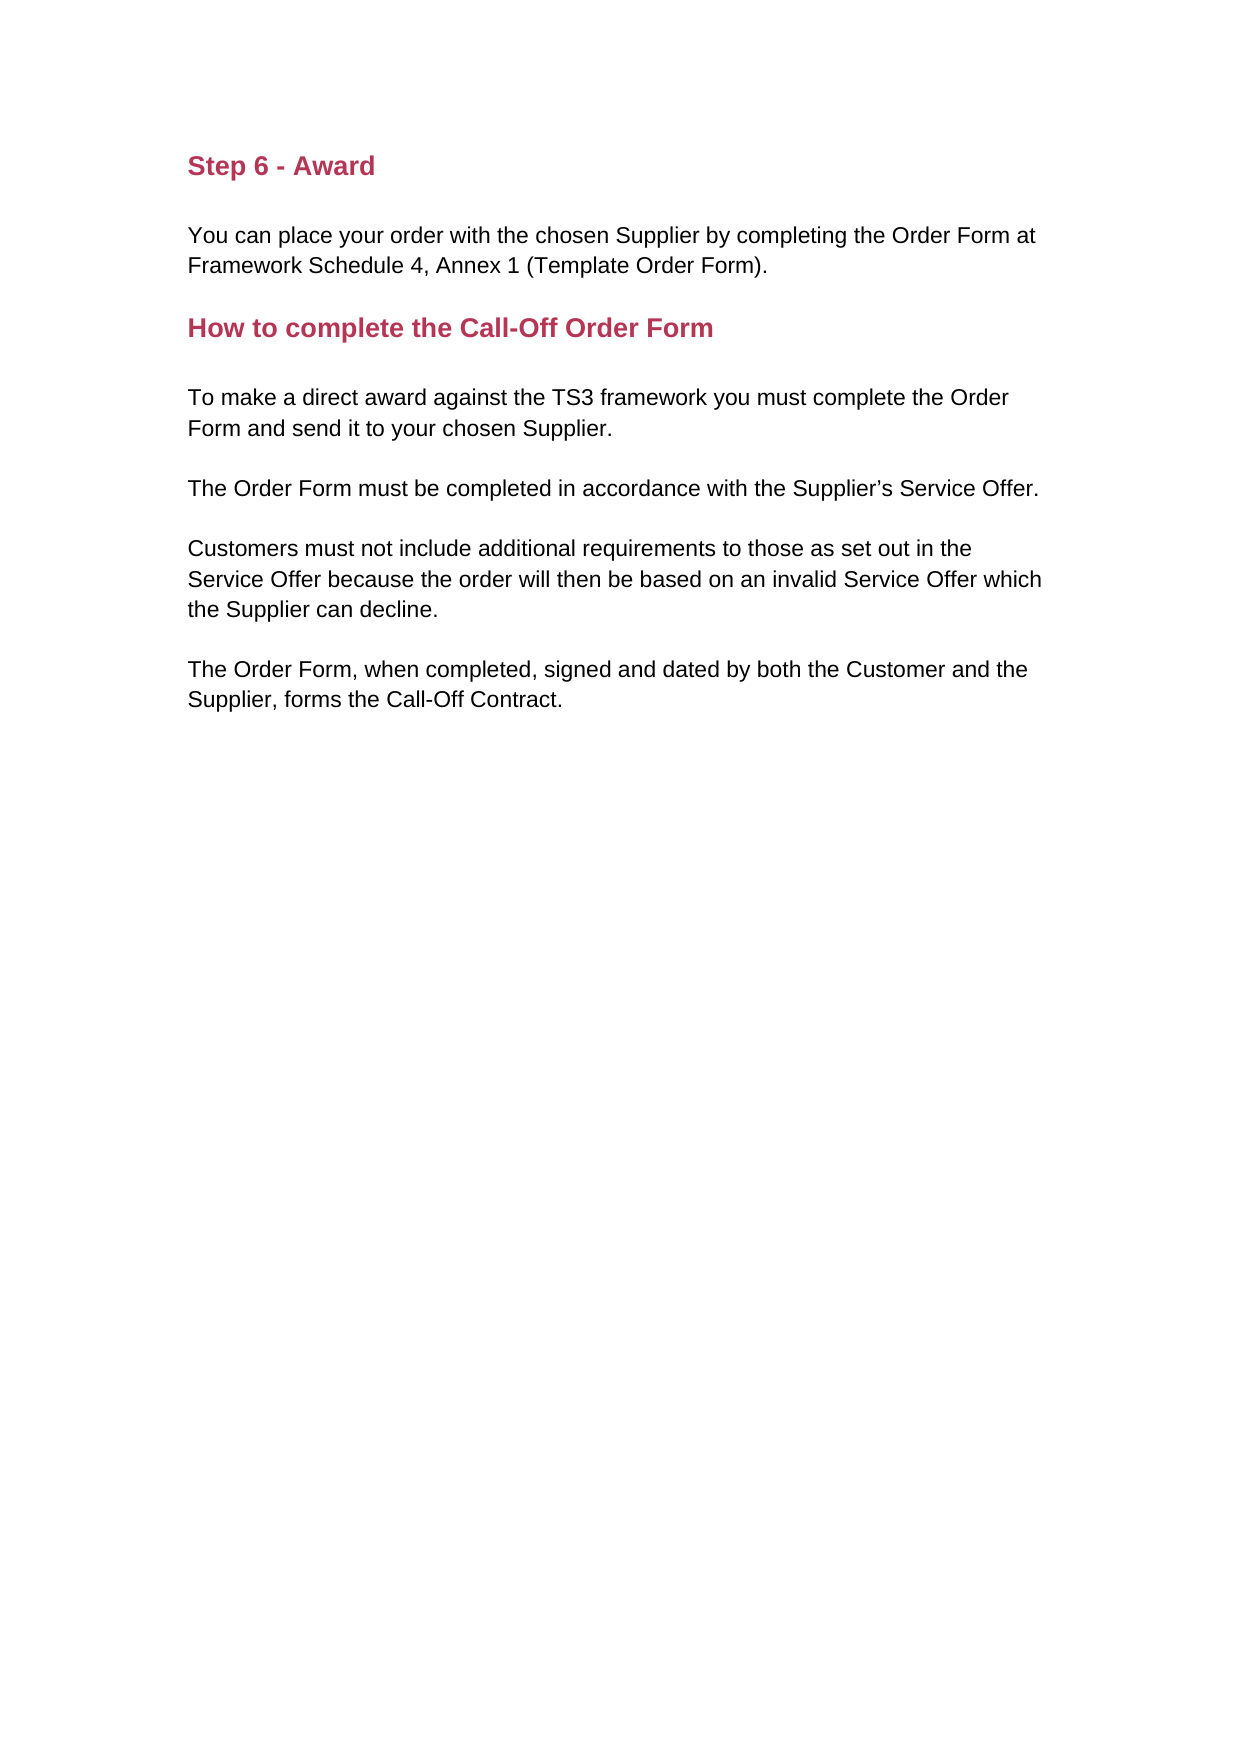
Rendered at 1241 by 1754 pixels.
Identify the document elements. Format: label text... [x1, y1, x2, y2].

text Step 6 - Award [187, 150, 1053, 181]
text To make a direct award against the TS3 framework you must complete the Order Form and send it to your chosen Supplier. [187, 384, 1053, 441]
text The Order Form must be completed in accordance with the Supplier’s Service Offer. [187, 475, 1053, 501]
text The Order Form, when completed, signed and dated by both the Customer and the Supplier, forms the Call-Off Contract. [187, 656, 1053, 713]
text You can place your order with the chosen Supplier by completing the Order Form at Framework Schedule 4, Annex 1 (Template Order Form). [187, 222, 1053, 278]
text How to complete the Call-Off Order Form [187, 312, 1053, 344]
text Customers must not include additional requirements to those as set out in the Service Offer because the order will then be based on an invalid Service Offer which the Supplier can decline. [187, 535, 1053, 622]
